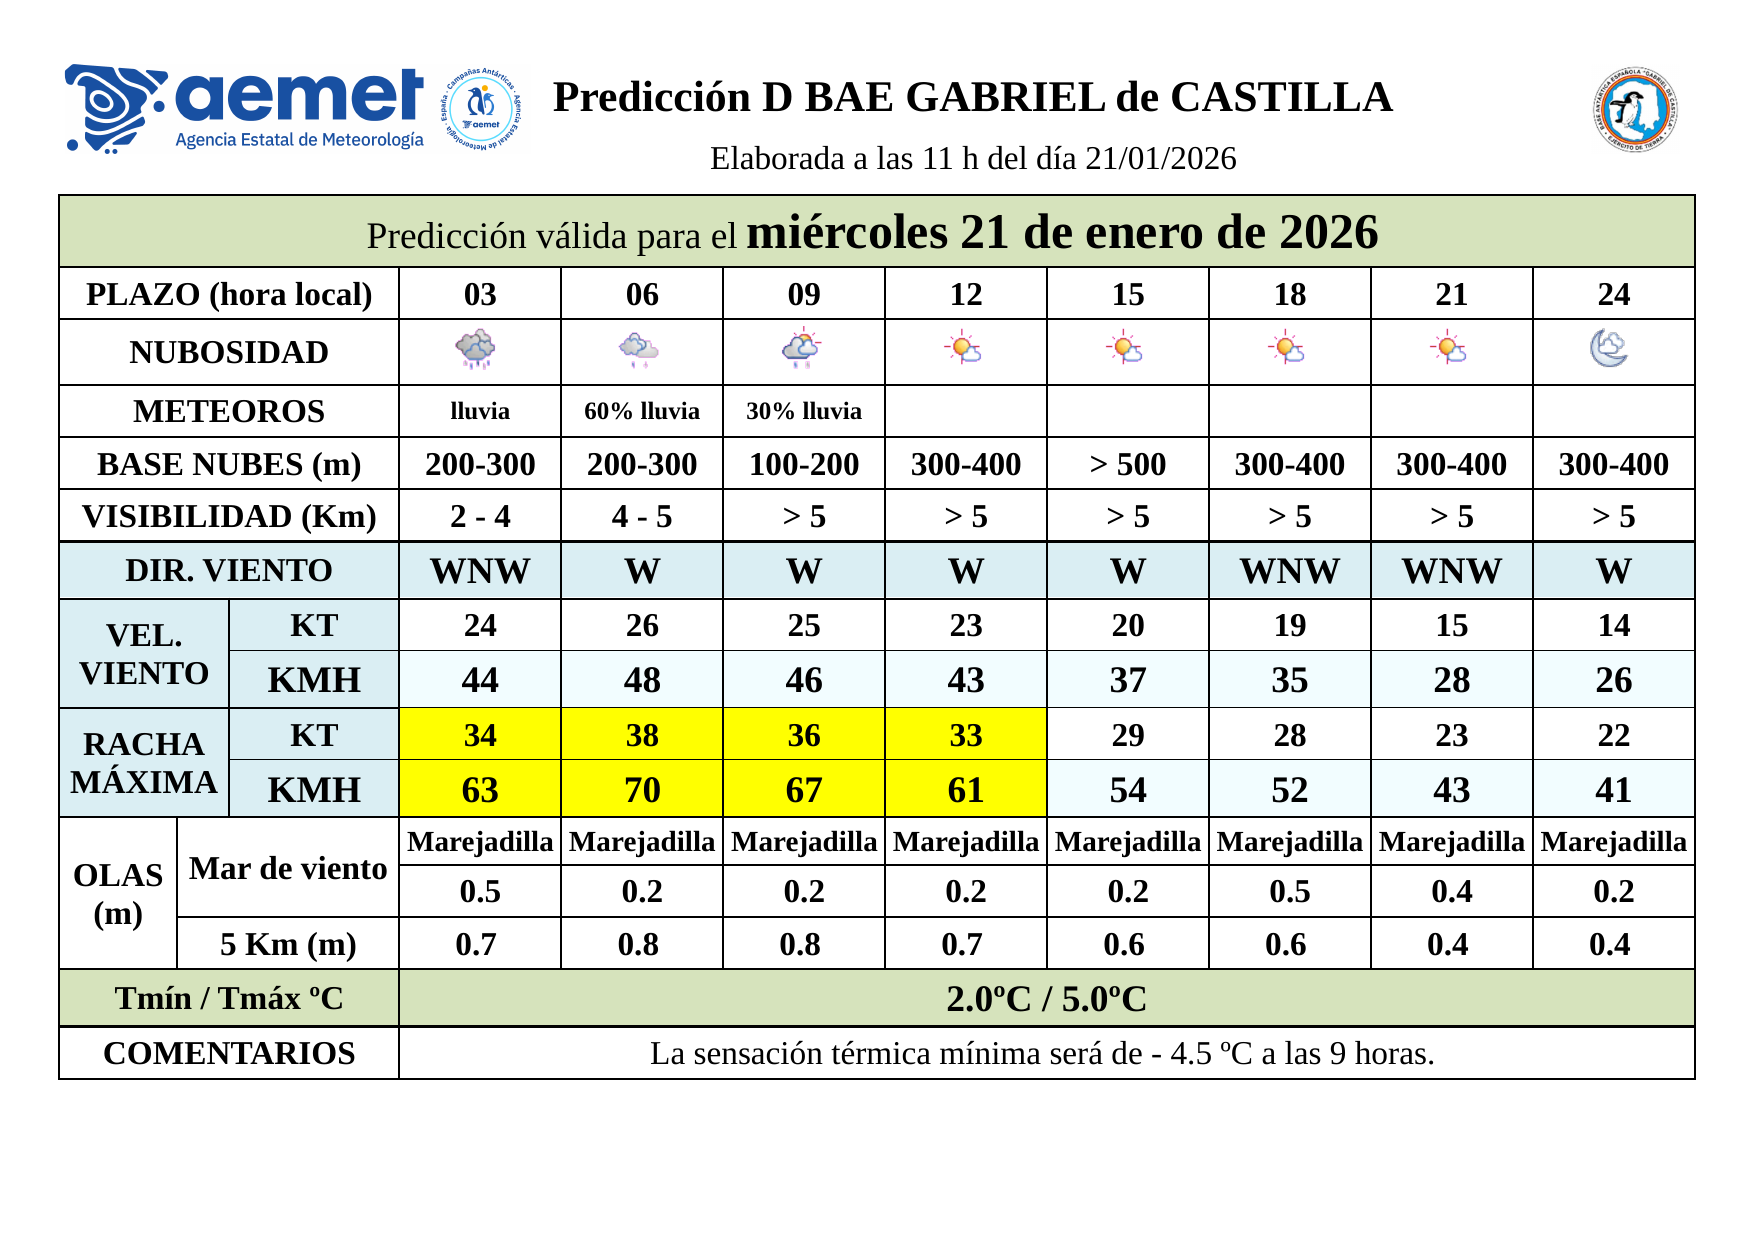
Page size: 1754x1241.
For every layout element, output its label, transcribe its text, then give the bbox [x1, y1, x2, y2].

picture [1590, 64, 1681, 154]
table_cell 25 [724, 600, 884, 650]
table_cell 43 [1372, 760, 1532, 816]
table_cell 0.7 [886, 918, 1046, 968]
table_cell 0.2 [562, 866, 722, 916]
table_cell 41 [1534, 760, 1694, 816]
table_cell 28 [1372, 651, 1532, 707]
table_cell W [562, 543, 722, 597]
table_cell 300-400 [1372, 438, 1532, 488]
table_cell KT [230, 709, 398, 759]
table_cell [1210, 320, 1370, 383]
table_cell 0.8 [562, 918, 722, 968]
table_cell 46 [724, 651, 884, 707]
table_cell 24 [400, 600, 560, 650]
table_cell 14 [1534, 600, 1694, 650]
table_cell 18 [1210, 268, 1370, 318]
table_cell 22 [1534, 708, 1694, 759]
table_cell [562, 320, 722, 383]
table_cell 300-400 [1210, 438, 1370, 488]
table_cell [1372, 386, 1532, 436]
table_cell 0.6 [1048, 918, 1208, 968]
table_cell 36 [724, 708, 884, 759]
table_cell [1048, 386, 1208, 436]
table_cell 200-300 [562, 438, 722, 488]
table_cell 0.2 [886, 866, 1046, 916]
table_cell 09 [724, 268, 884, 318]
table_cell NUBOSIDAD [60, 320, 398, 383]
table_cell 37 [1048, 651, 1208, 707]
table_cell 5 Km (m) [178, 918, 398, 968]
table_cell 26 [1534, 651, 1694, 707]
table_cell Marejadilla [1372, 818, 1532, 864]
table_cell > 5 [1372, 490, 1532, 540]
table_cell 2 - 4 [400, 490, 560, 540]
table_cell 19 [1210, 600, 1370, 650]
table_cell 60% lluvia [562, 386, 722, 436]
table_cell 03 [400, 268, 560, 318]
table_cell 15 [1372, 600, 1532, 650]
table_cell Marejadilla [562, 818, 722, 864]
table_cell 300-400 [1534, 438, 1694, 488]
table_cell > 5 [1210, 490, 1370, 540]
table_cell PLAZO (hora local) [60, 268, 398, 318]
table_cell Tmín / Tmáx ºC [60, 970, 398, 1025]
table_cell 0.5 [1210, 866, 1370, 916]
table_cell 0.7 [400, 918, 560, 968]
table_cell [1048, 320, 1208, 383]
table_header Predicción válida para el miércoles 21 de enero de 2026 [60, 196, 1694, 266]
table_cell 33 [886, 708, 1046, 759]
table_cell Marejadilla [1534, 818, 1694, 864]
table_cell [1372, 320, 1532, 383]
table_cell BASE NUBES (m) [60, 438, 398, 488]
table_cell 61 [886, 760, 1046, 816]
table_cell 38 [562, 708, 722, 759]
table_cell > 5 [1534, 490, 1694, 540]
table_cell 23 [1372, 708, 1532, 759]
table_cell 52 [1210, 760, 1370, 816]
table_cell 0.2 [1048, 866, 1208, 916]
table_cell 48 [562, 651, 722, 707]
table_cell KMH [230, 651, 398, 707]
table_cell 300-400 [886, 438, 1046, 488]
table_header [59, 59, 537, 182]
table_cell WNW [1210, 543, 1370, 597]
table_cell 43 [886, 651, 1046, 707]
table_cell DIR. VIENTO [60, 543, 398, 597]
table_cell lluvia [400, 386, 560, 436]
table_cell 2.0ºC / 5.0ºC [400, 970, 1694, 1025]
table_cell [1534, 386, 1694, 436]
table_header [1410, 59, 1694, 182]
table_cell [724, 320, 884, 383]
table_cell Marejadilla [1210, 818, 1370, 864]
picture [1101, 326, 1146, 371]
table_cell 0.4 [1372, 918, 1532, 968]
table_cell [400, 320, 560, 383]
table_cell > 500 [1048, 438, 1208, 488]
picture [615, 326, 660, 371]
table_cell 44 [400, 651, 560, 707]
table_cell > 5 [1048, 490, 1208, 540]
table_cell 0.2 [724, 866, 884, 916]
picture [939, 326, 984, 371]
picture [777, 326, 823, 371]
table_cell 0.4 [1534, 918, 1694, 968]
table_cell COMENTARIOS [60, 1028, 398, 1078]
table_cell 30% lluvia [724, 386, 884, 436]
table_cell 200-300 [400, 438, 560, 488]
table_cell Mar de viento [178, 818, 398, 916]
picture [453, 326, 499, 371]
table_cell VISIBILIDAD (Km) [60, 490, 398, 540]
table_cell 0.8 [724, 918, 884, 968]
table_cell [1534, 320, 1694, 383]
table_cell [886, 386, 1046, 436]
table_cell Marejadilla [886, 818, 1046, 864]
table_cell 0.6 [1210, 918, 1370, 968]
table_cell 28 [1210, 708, 1370, 759]
picture [64, 64, 532, 154]
table_cell 4 - 5 [562, 490, 722, 540]
table_cell RACHA MÁXIMA [60, 709, 228, 816]
table_cell 12 [886, 268, 1046, 318]
table_cell 23 [886, 600, 1046, 650]
table_cell 15 [1048, 268, 1208, 318]
picture [1263, 326, 1308, 371]
table_cell La sensación térmica mínima será de - 4.5 ºC a las 9 horas. [400, 1028, 1694, 1078]
table_cell > 5 [724, 490, 884, 540]
table_cell 0.4 [1372, 866, 1532, 916]
table_cell KT [230, 600, 398, 650]
table_cell W [1534, 543, 1694, 597]
table_cell W [724, 543, 884, 597]
table_cell 24 [1534, 268, 1694, 318]
table_cell 70 [562, 760, 722, 816]
table_cell Marejadilla [1048, 818, 1208, 864]
table_cell > 5 [886, 490, 1046, 540]
table_cell 67 [724, 760, 884, 816]
picture [1425, 326, 1470, 371]
table_cell 0.5 [400, 866, 560, 916]
table_header Predicción D BAE GABRIEL de CASTILLA [537, 59, 1410, 133]
table_cell 20 [1048, 600, 1208, 650]
table_cell KMH [230, 760, 398, 816]
table_cell 29 [1048, 708, 1208, 759]
table_cell WNW [400, 543, 560, 597]
table_cell 21 [1372, 268, 1532, 318]
table_cell [1210, 386, 1370, 436]
table_cell Marejadilla [724, 818, 884, 864]
table_cell 26 [562, 600, 722, 650]
table_cell 54 [1048, 760, 1208, 816]
table_cell 0.2 [1534, 866, 1694, 916]
table_cell WNW [1372, 543, 1532, 597]
table_cell 63 [400, 760, 560, 816]
table_cell METEOROS [60, 386, 398, 436]
table_cell W [886, 543, 1046, 597]
table_cell [886, 320, 1046, 383]
table_cell 34 [400, 708, 560, 759]
table_cell 100-200 [724, 438, 884, 488]
table_cell W [1048, 543, 1208, 597]
table_cell 06 [562, 268, 722, 318]
table_cell 35 [1210, 651, 1370, 707]
table_cell VEL. VIENTO [60, 600, 228, 707]
table_cell Marejadilla [400, 818, 560, 864]
table_cell Elaborada a las 11 h del día 21/01/2026 [537, 133, 1410, 182]
picture [1587, 326, 1632, 371]
table_cell OLAS (m) [60, 818, 176, 968]
